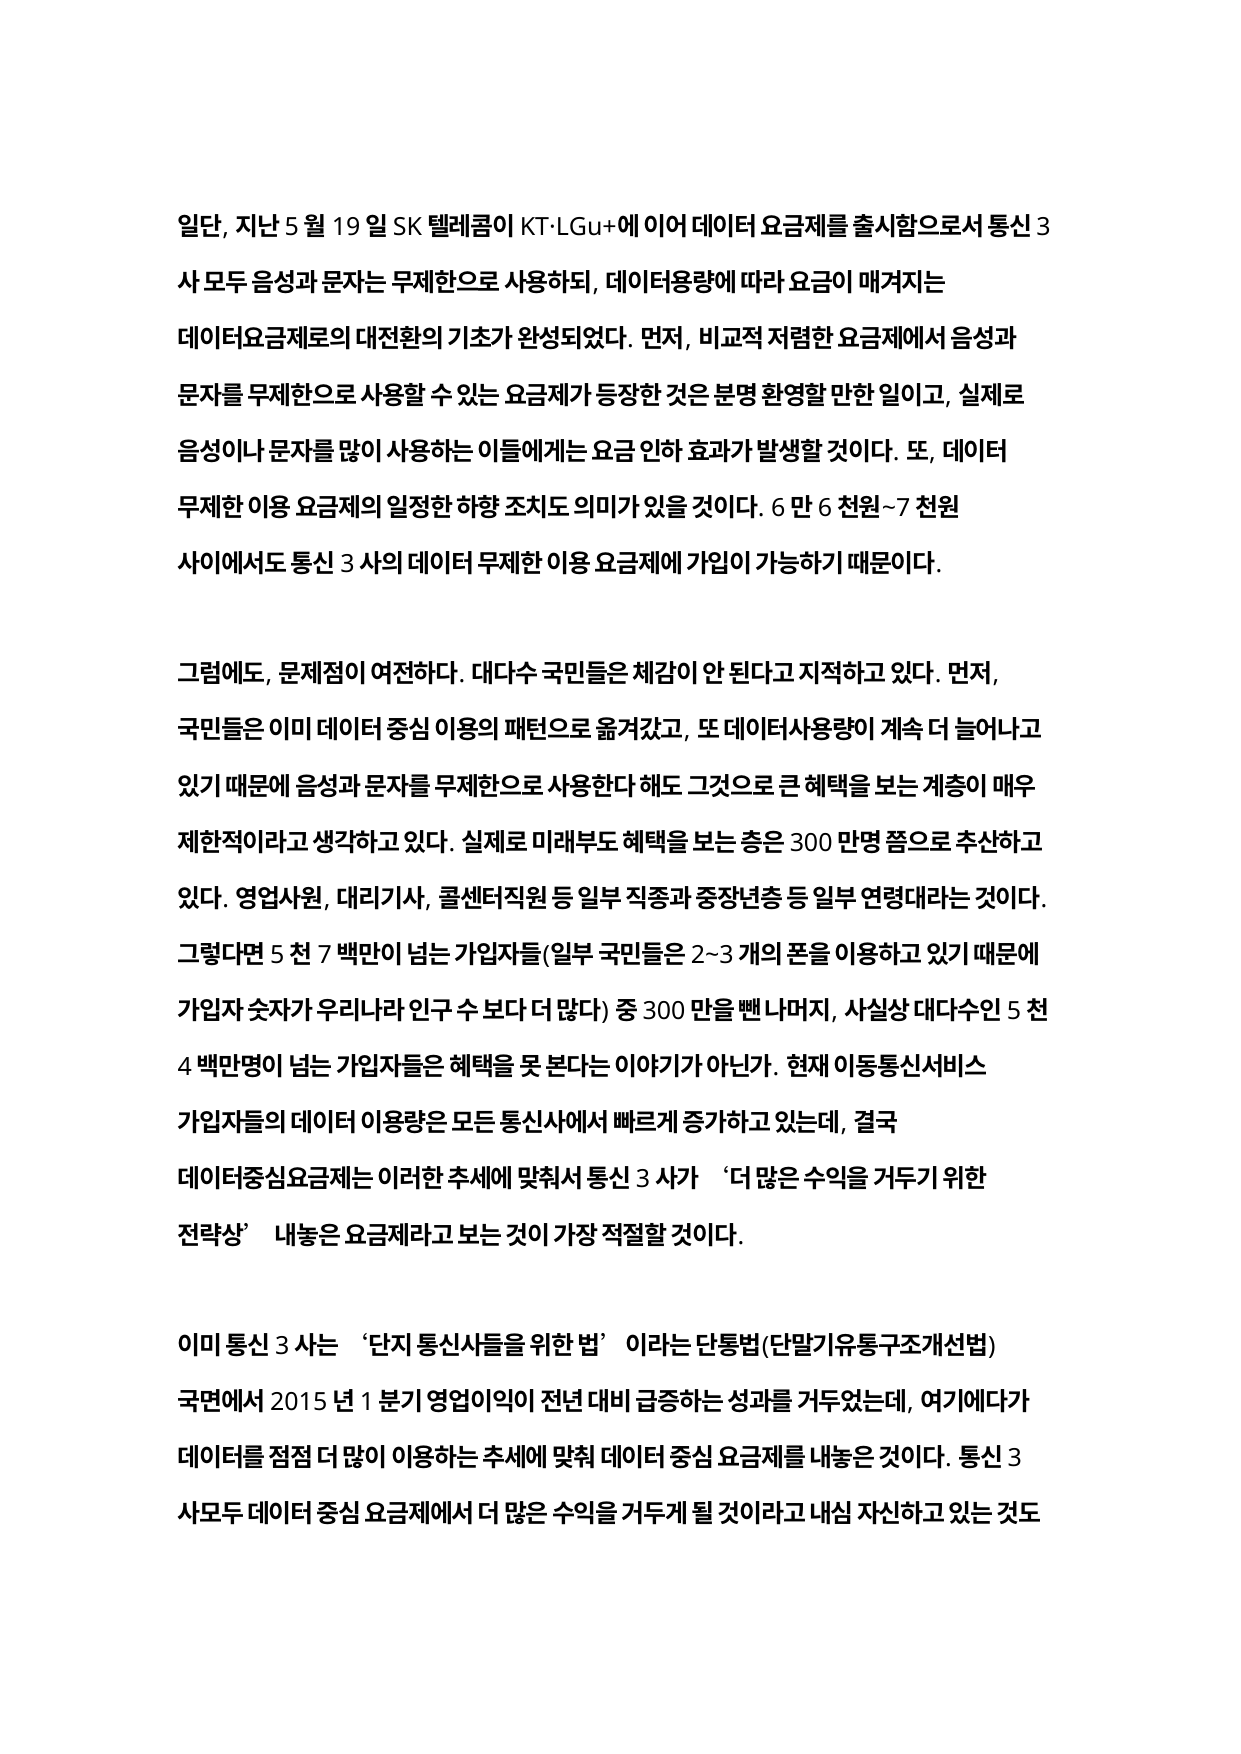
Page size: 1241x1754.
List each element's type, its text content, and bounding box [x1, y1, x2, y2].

text 일단, 지난 5월19일 SK텔레콤이 KT·LGu+에 이어 데이터 요금제를 출시함으로서 통신 3사 모두 음성과 문자는 무제한으로 사용하되, 데이터용량에 따라 요금이 매겨지는 데이터요금제로의 대전환의 기초가 완성되었다. 먼저, 비교적 저렴한 요금제에서 음성과 문자를 무제한으로 사용할 수 있는 요금제가 등장한 것은 분명 환영할 만한 일이고, 실제로 음성이나 문자를 많이 사용하는 이들에게는 요금 인하 효과가 발생할 것이다. 또, 데이터 무제한 이용 요금제의 일정한 하향 조치도 의미가 있을 것이다. 6만 6천원~7천원 사이에서도 통신3사의 데이터 무제한 이용 요금제에 가입이 가능하기 때문이다. [177, 207, 1063, 580]
text 그럼에도, 문제점이 여전하다. 대다수 국민들은 체감이 안 된다고 지적하고 있다. 먼저, 국민들은 이미 데이터 중심 이용의 패턴으로 옮겨갔고, 또 데이터사용량이 계속 더 늘어나고 있기 때문에 음성과 문자를 무제한으로 사용한다 해도 그것으로 큰 혜택을 보는 계층이 매우 제한적이라고 생각하고 있다. 실제로 미래부도 혜택을 보는 층은 300만명 쯤으로 추산하고 있다. 영업사원, 대리기사, 콜센터직원 등 일부 직종과 중장년층 등 일부 연령대라는 것이다. 그렇다면 5천7백만이 넘는 가입자들(일부 국민들은 2~3개의 폰을 이용하고 있기 때문에 가입자 숫자가 우리나라 인구 수 보다 더 많다) 중 300만을 뺀 나머지, 사실상 대다수인 5천 4백만명이 넘는 가입자들은 혜택을 못 본다는 이야기가 아닌가. 현재 이동통신서비스 가입자들의 데이터 이용량은 모든 통신사에서 빠르게 증가하고 있는데, 결국 데이터중심요금제는 이러한 추세에 맞춰서 통신 3사가 ‘더 많은 수익을 거두기 위한 전략상’ 내놓은 요금제라고 보는 것이 가장 적절할 것이다. [177, 654, 1063, 1251]
text 이미 통신3사는 ‘단지 통신사들을 위한 법’이라는 단통법(단말기유통구조개선법) 국면에서 2015년 1분기 영업이익이 전년 대비 급증하는 성과를 거두었는데, 여기에다가 데이터를 점점 더 많이 이용하는 추세에 맞춰 데이터 중심 요금제를 내놓은 것이다. 통신 3사모두 데이터 중심 요금제에서 더 많은 수익을 거두게 될 것이라고 내심 자신하고 있는 것도 [177, 1325, 1063, 1530]
